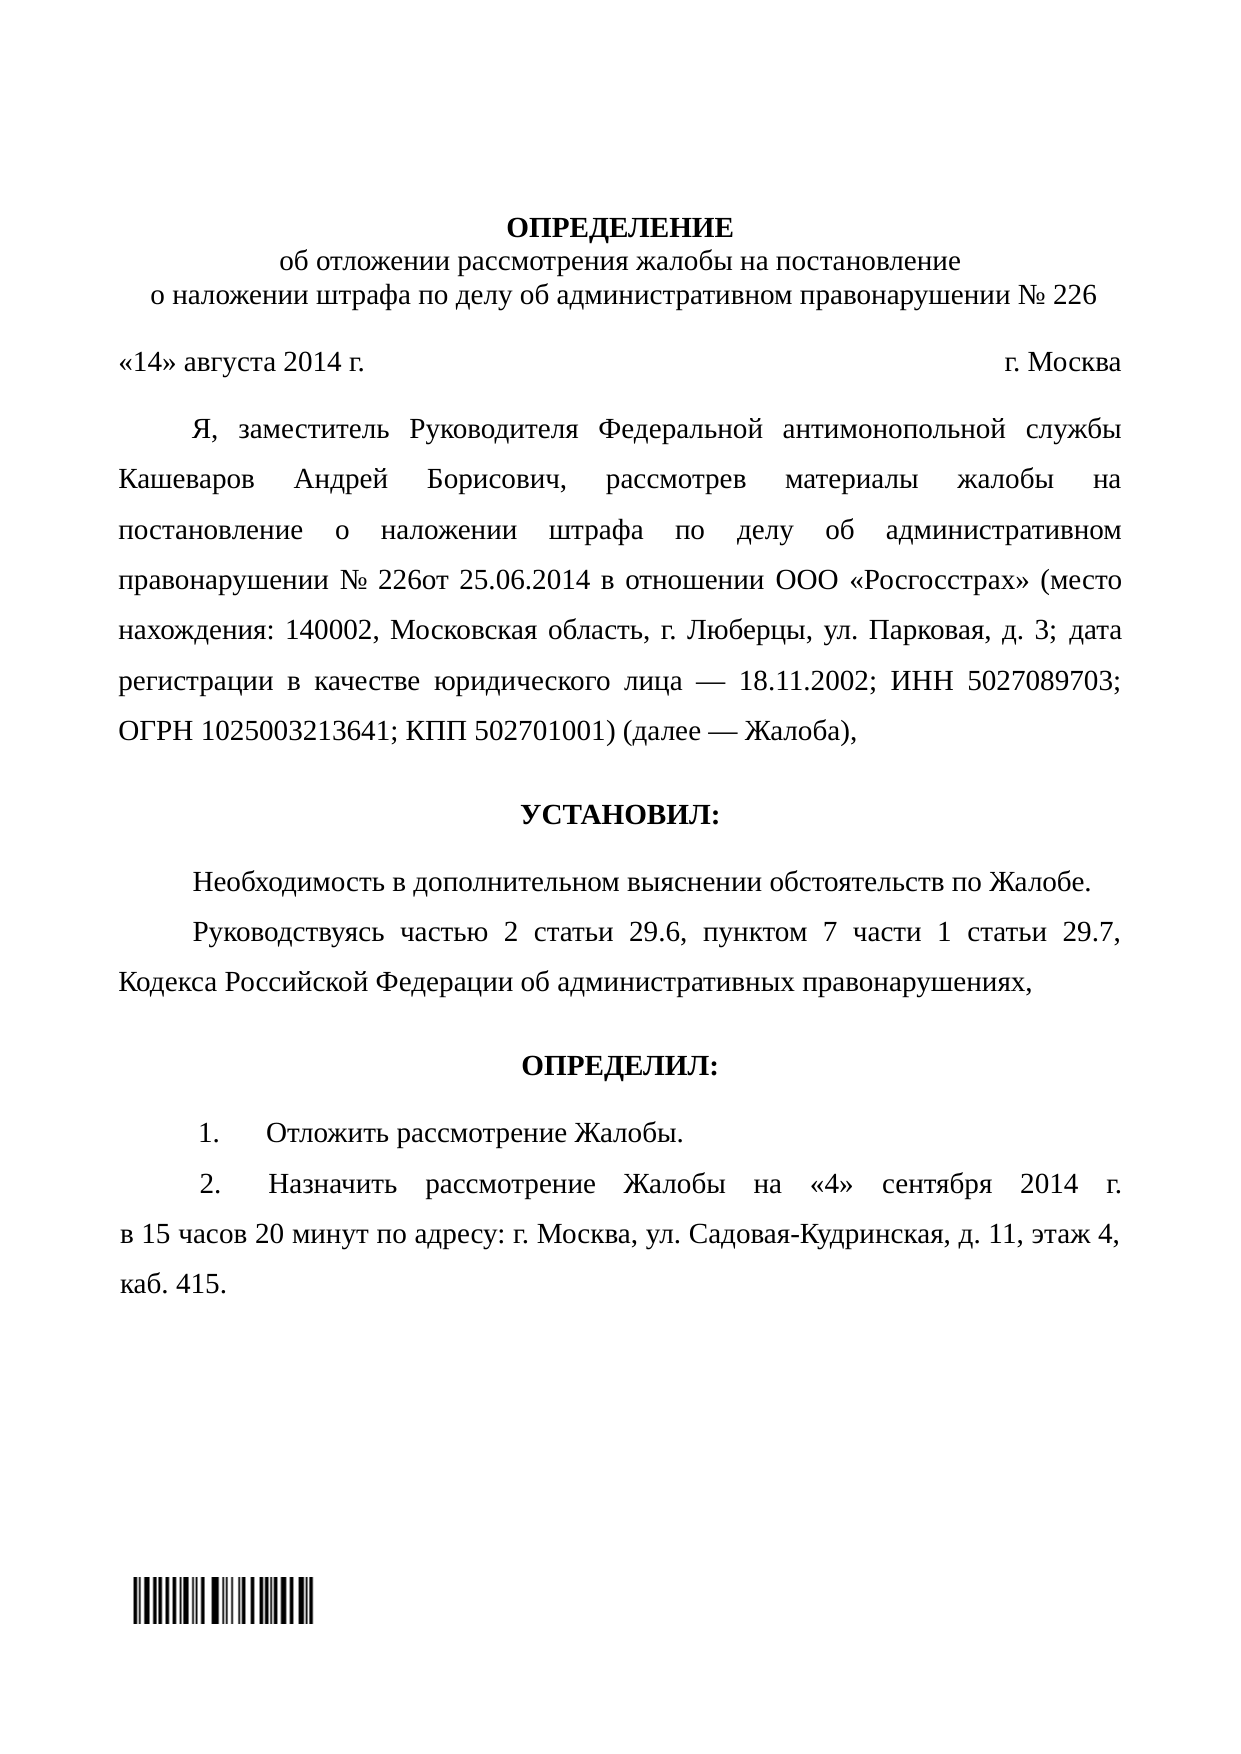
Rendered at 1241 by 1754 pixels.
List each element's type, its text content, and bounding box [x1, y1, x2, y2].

list Назначить рассмотрение Жалобы на «4» сентября 2014 г. в 15 часов 20 минут по адресу: г. Москва, ул. Садовая-Кудринская, д. 11, этаж 4, каб. 415. [120, 1166, 1122, 1300]
text об отложении рассмотрения жалобы на постановление [118, 243, 1122, 277]
picture [118, 1577, 331, 1624]
text Я, заместитель Руководителя Федеральной антимонопольной службы Кашеваров Андрей Борисович, рассмотрев материалы жалобы на постановление о наложении штрафа по делу об административном правонарушении № 226от 25.06.2014 в отношении ООО «Росгосстрах» (место нахождения: 140002, Московская область, г. Люберцы, ул. Парковая, д. 3; дата регистрации в качестве юридического лица — 18.11.2002; ИНН 5027089703; ОГРН 1025003213641; КПП 502701001) (далее — Жалоба), [118, 411, 1122, 747]
text 1. Отложить рассмотрение Жалобы. [118, 1116, 1122, 1149]
text ОПРЕДЕЛИЛ: [118, 1048, 1122, 1082]
text «14» августа 2014 г. г. Москва [118, 344, 1122, 378]
text Необходимость в дополнительном выяснении обстоятельств по Жалобе. [118, 864, 1122, 897]
text УСТАНОВИЛ: [118, 797, 1122, 830]
text о наложении штрафа по делу об административном правонарушении № 226 [118, 277, 1122, 311]
text Руководствуясь частью 2 статьи 29.6, пунктом 7 части 1 статьи 29.7, Кодекса Российской Федерации об административных правонарушениях, [118, 914, 1122, 998]
text ОПРЕДЕЛЕНИЕ [118, 210, 1122, 243]
